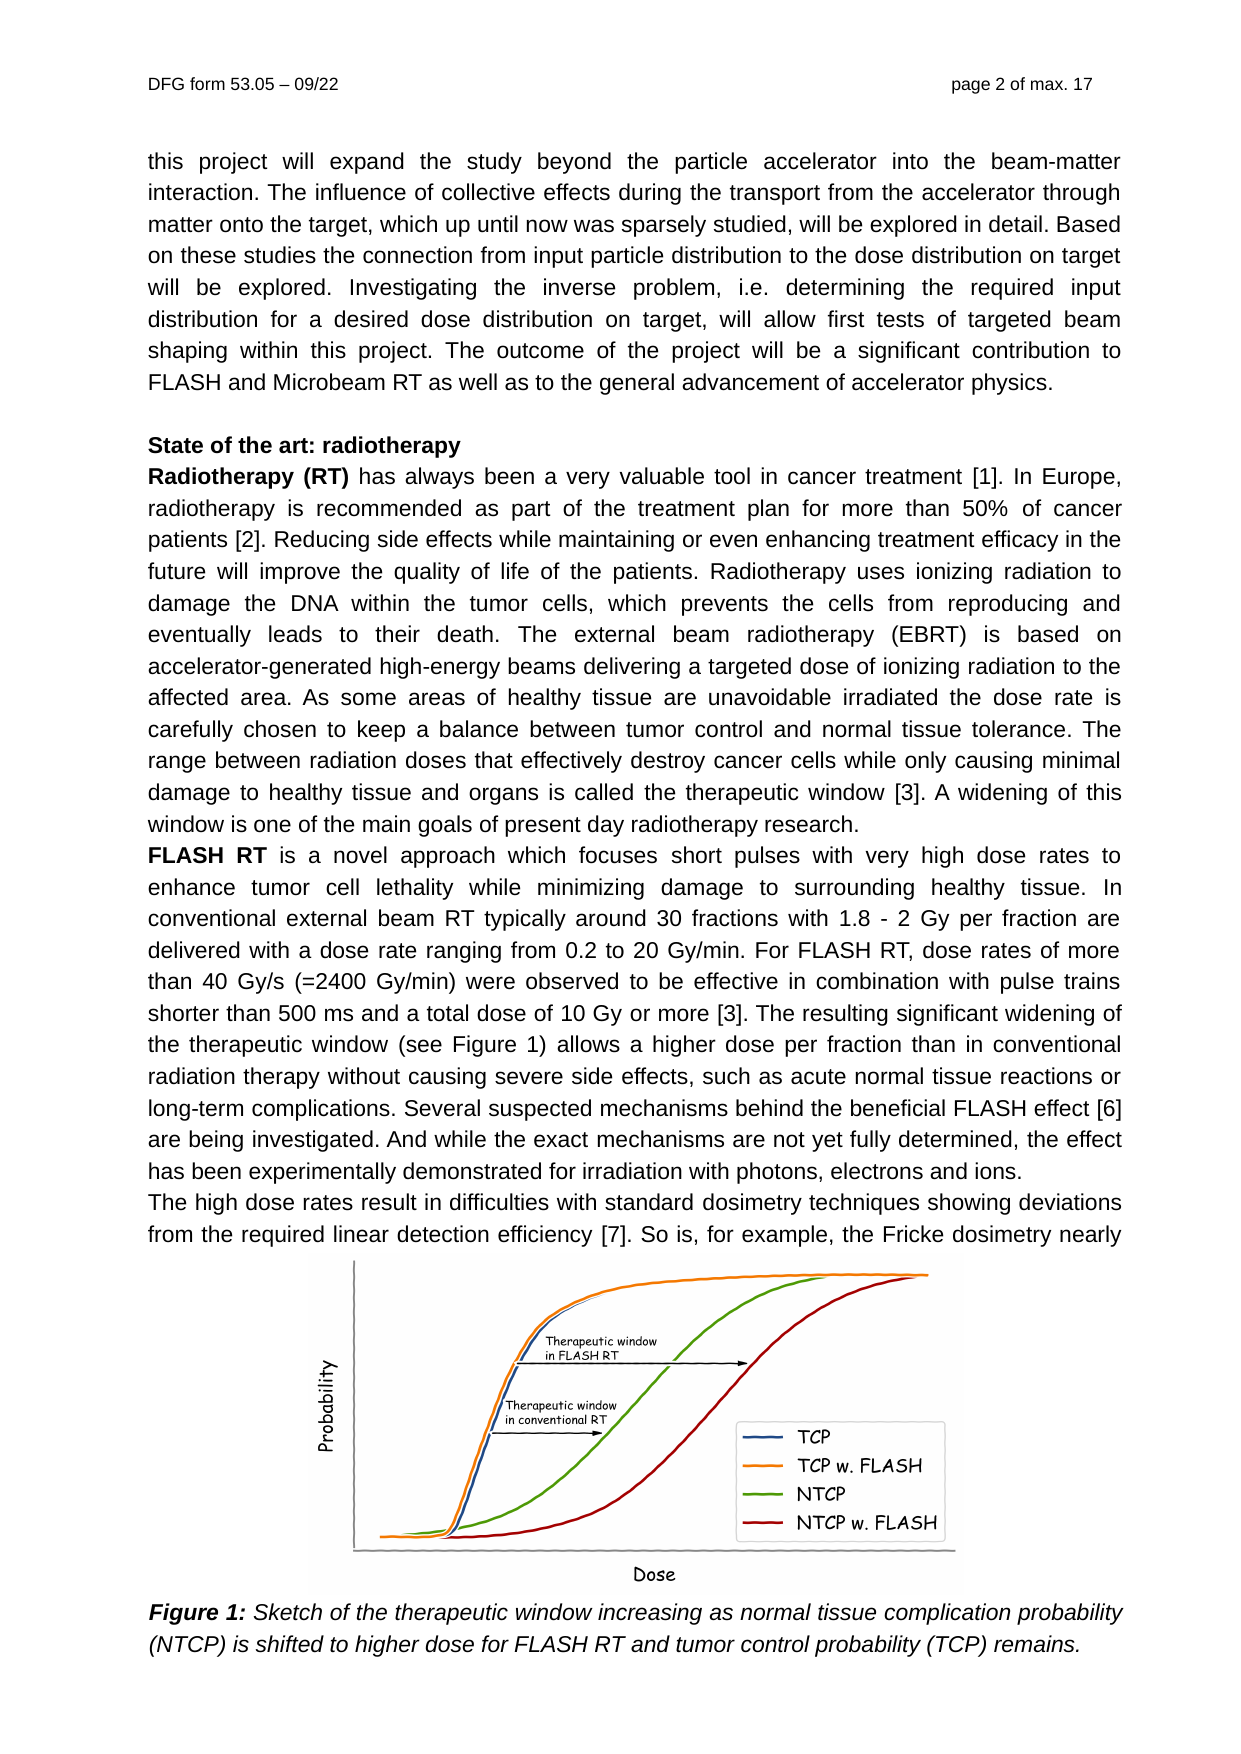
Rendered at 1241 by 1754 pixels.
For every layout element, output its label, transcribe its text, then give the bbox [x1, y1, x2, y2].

text The high dose rates result in difficulties with standard dosimetry techniques showing deviations from the required linear detection efficiency [7]. So is, for example, the Fricke dosimetry nearly [148, 1189, 1122, 1247]
text State of the art: radiotherapy [148, 432, 1122, 458]
picture [308, 1253, 964, 1595]
text Radiotherapy (RT) has always been a very valuable tool in cancer treatment [1]. In Europe, radiotherapy is recommended as part of the treatment plan for more than 50% of cancer patients [2]. Reducing side effects while maintaining or even enhancing treatment efficacy in the future will improve the quality of life of the patients. Radiotherapy uses ionizing radiation to damage the DNA within the tumor cells, which prevents the cells from reproducing and eventually leads to their death. The external beam radiotherapy (EBRT) is based on accelerator-generated high-energy beams delivering a targeted dose of ionizing radiation to the affected area. As some areas of healthy tissue are unavoidable irradiated the dose rate is carefully chosen to keep a balance between tumor control and normal tissue tolerance. The range between radiation doses that effectively destroy cancer cells while only causing minimal damage to healthy tissue and organs is called the therapeutic window [3]. A widening of this window is one of the main goals of present day radiotherapy research. [148, 463, 1122, 837]
text Figure 1: Sketch of the therapeutic window increasing as normal tissue complication probability (NTCP) is shifted to higher dose for FLASH RT and tumor control probability (TCP) remains. [149, 1266, 1123, 1657]
text FLASH RT is a novel approach which focuses short pulses with very high dose rates to enhance tumor cell lethality while minimizing damage to surrounding healthy tissue. In conventional external beam RT typically around 30 fractions with 1.8 - 2 Gy per fraction are delivered with a dose rate ranging from 0.2 to 20 Gy/min. For FLASH RT, dose rates of more than 40 Gy/s (=2400 Gy/min) were observed to be effective in combination with pulse trains shorter than 500 ms and a total dose of 10 Gy or more [3]. The resulting significant widening of the therapeutic window (see Figure 1) allows a higher dose per fraction than in conventional radiation therapy without causing severe side effects, such as acute normal tissue reactions or long-term complications. Several suspected mechanisms behind the beneficial FLASH effect [6] are being investigated. And while the exact mechanisms are not yet fully determined, the effect has been experimentally demonstrated for irradiation with photons, electrons and ions. [148, 842, 1122, 1184]
text this project will expand the study beyond the particle accelerator into the beam-matter interaction. The influence of collective effects during the transport from the accelerator through matter onto the target, which up until now was sparsely studied, will be explored in detail. Based on these studies the connection from input particle distribution to the dose distribution on target will be explored. Investigating the inverse problem, i.e. determining the required input distribution for a desired dose distribution on target, will allow first tests of targeted beam shaping within this project. The outcome of the project will be a significant contribution to FLASH and Microbeam RT as well as to the general advancement of accelerator physics. [148, 148, 1122, 395]
